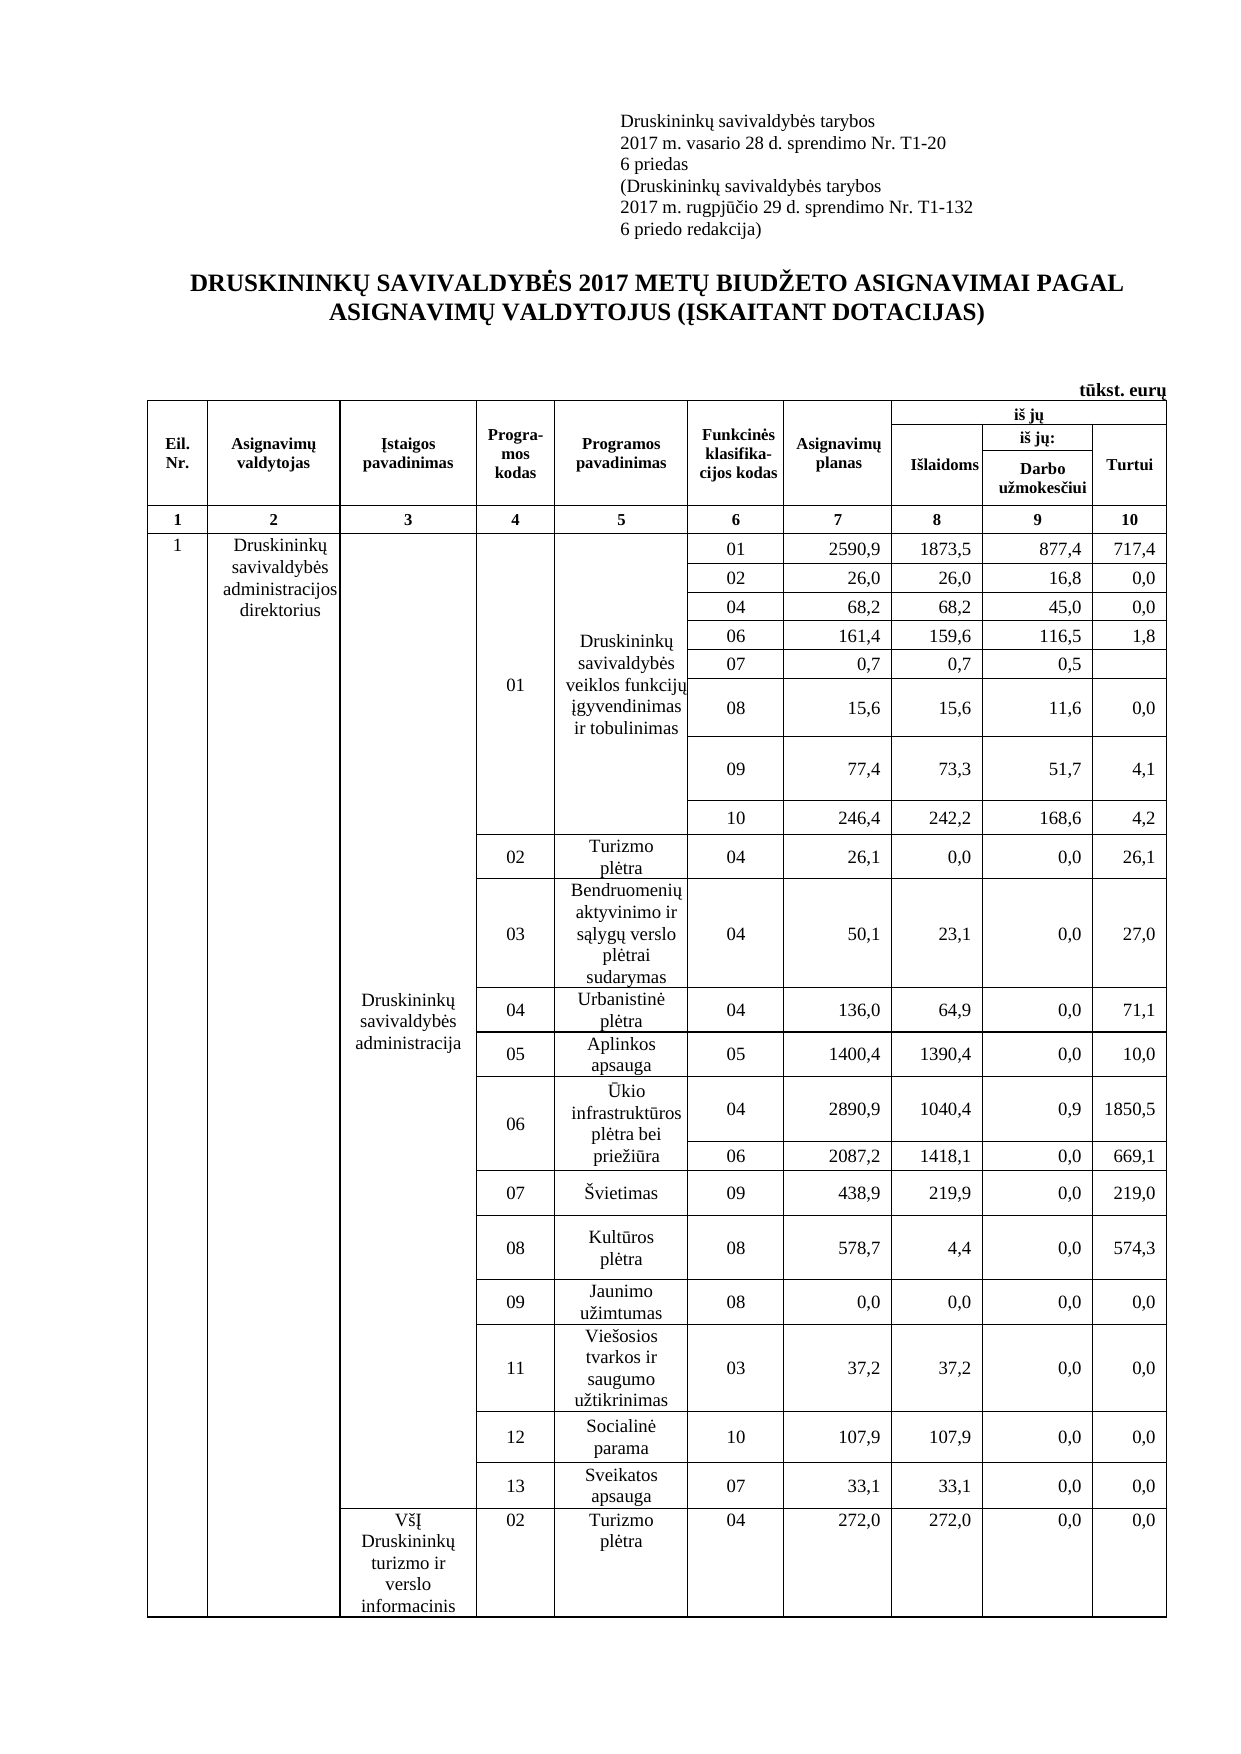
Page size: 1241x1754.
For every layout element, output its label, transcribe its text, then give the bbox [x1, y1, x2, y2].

table_cell 0,0 [983, 1216, 1092, 1279]
table_cell 0,0 [983, 879, 1092, 987]
table_cell 1418,1 [892, 1142, 982, 1170]
table_cell 02 [688, 564, 783, 592]
table_cell 11 [477, 1325, 554, 1411]
table_cell Turizmo plėtra [555, 835, 687, 878]
table_cell 0,7 [784, 650, 891, 678]
table_cell Druskininkų savivaldybės veiklos funkcijų įgyvendinimas ir tobulinimas [555, 534, 687, 834]
table_cell Turizmo plėtra [555, 1509, 687, 1616]
table_cell 2 [208, 506, 339, 533]
table_cell Švietimas [555, 1171, 687, 1215]
table_cell 03 [688, 1325, 783, 1411]
table_cell Ūkio infrastruktūros plėtra bei priežiūra [555, 1077, 687, 1170]
table_cell 8 [892, 506, 982, 533]
text 2017 m. vasario 28 d. sprendimo Nr. T1-20 [148, 132, 1167, 153]
table_cell 0,0 [892, 835, 982, 878]
table_header Progra-mos kodas [477, 401, 554, 505]
table_cell 10 [1093, 506, 1166, 533]
table_cell 23,1 [892, 879, 982, 987]
table_cell 07 [688, 650, 783, 678]
table_cell 0,0 [983, 1142, 1092, 1170]
table_cell 0,7 [892, 650, 982, 678]
table_cell 10 [688, 801, 783, 834]
table_cell 0,0 [1093, 1412, 1166, 1462]
text DRUSKININKŲ SAVIVALDYBĖS 2017 METŲ BIUDŽETO ASIGNAVIMAI PAGAL ASIGNAVIMŲ VALDYTOJUS (ĮSKAITANT DOTACIJAS) [148, 268, 1167, 326]
table_cell 2087,2 [784, 1142, 891, 1170]
table_header Įstaigos pavadinimas [341, 401, 476, 505]
table_cell 0,0 [1093, 1509, 1166, 1616]
table_cell 0,0 [983, 1171, 1092, 1215]
table_cell 7 [784, 506, 891, 533]
table_cell 08 [688, 1216, 783, 1279]
table_cell iš jų: [983, 425, 1092, 450]
table_cell 1,8 [1093, 621, 1166, 649]
table_cell 4 [477, 506, 554, 533]
table_cell 242,2 [892, 801, 982, 834]
table_cell 669,1 [1093, 1142, 1166, 1170]
table_cell 26,1 [784, 835, 891, 878]
table_cell 2590,9 [784, 534, 891, 563]
table_cell 168,6 [983, 801, 1092, 834]
table_header Funkcinės klasifika-cijos kodas [688, 401, 783, 505]
table_cell 09 [688, 737, 783, 800]
table_cell 272,0 [784, 1509, 891, 1616]
table_cell 107,9 [892, 1412, 982, 1462]
table_cell 04 [477, 988, 554, 1031]
table_cell 06 [477, 1077, 554, 1170]
table_cell 15,6 [892, 679, 982, 736]
table_cell 0,0 [983, 1033, 1092, 1076]
table_cell 1873,5 [892, 534, 982, 563]
table_cell [1093, 650, 1166, 678]
table_cell 136,0 [784, 988, 891, 1031]
table_cell 0,0 [983, 1325, 1092, 1411]
table_cell 3 [341, 506, 476, 533]
table_cell 11,6 [983, 679, 1092, 736]
table_cell 01 [477, 534, 554, 834]
table_cell Druskininkų savivaldybės administracija [341, 534, 476, 1508]
table_cell 159,6 [892, 621, 982, 649]
table_cell 04 [688, 835, 783, 878]
table_cell 68,2 [784, 593, 891, 620]
table_cell 1040,4 [892, 1077, 982, 1141]
table_cell Išlaidoms [892, 425, 982, 505]
table_header Asignavimų planas [784, 401, 891, 505]
table_cell Viešosios tvarkos ir saugumo užtikrinimas [555, 1325, 687, 1411]
table_cell 51,7 [983, 737, 1092, 800]
table_cell 116,5 [983, 621, 1092, 649]
table_cell 4,2 [1093, 801, 1166, 834]
table_cell 4,4 [892, 1216, 982, 1279]
table_cell 272,0 [892, 1509, 982, 1616]
table_cell 04 [688, 988, 783, 1031]
table_cell 08 [688, 1280, 783, 1323]
table_header Asignavimų valdytojas [208, 401, 339, 505]
table_cell 50,1 [784, 879, 891, 987]
table_cell 05 [688, 1033, 783, 1076]
table_cell 0,0 [983, 1280, 1092, 1323]
table_cell 1 [148, 534, 207, 1616]
table_header Programos pavadinimas [555, 401, 687, 505]
table_cell 09 [688, 1171, 783, 1215]
table_cell 06 [688, 621, 783, 649]
table_cell 71,1 [1093, 988, 1166, 1031]
text (Druskininkų savivaldybės tarybos [148, 175, 1167, 196]
table_cell 07 [688, 1463, 783, 1508]
table_cell Aplinkos apsauga [555, 1033, 687, 1076]
table_cell 0,0 [892, 1280, 982, 1323]
table_cell 16,8 [983, 564, 1092, 592]
table_cell 107,9 [784, 1412, 891, 1462]
table_cell 877,4 [983, 534, 1092, 563]
table_cell VšĮ Druskininkų turizmo ir verslo informacinis [341, 1509, 476, 1616]
text 6 priedo redakcija) [148, 218, 1167, 239]
table_cell 37,2 [892, 1325, 982, 1411]
table_cell Jaunimo užimtumas [555, 1280, 687, 1323]
table_cell 0,0 [1093, 564, 1166, 592]
table_cell 04 [688, 1077, 783, 1141]
table_cell 219,0 [1093, 1171, 1166, 1215]
table_cell 9 [983, 506, 1092, 533]
table_cell 0,5 [983, 650, 1092, 678]
table_cell 0,0 [983, 1463, 1092, 1508]
table_cell 01 [688, 534, 783, 563]
table_cell Kultūros plėtra [555, 1216, 687, 1279]
table_cell 4,1 [1093, 737, 1166, 800]
table_cell 15,6 [784, 679, 891, 736]
table_header Eil. Nr. [148, 401, 207, 505]
table_cell 77,4 [784, 737, 891, 800]
table_cell 574,3 [1093, 1216, 1166, 1279]
table_cell 0,0 [784, 1280, 891, 1323]
table_cell 05 [477, 1033, 554, 1076]
table_cell 438,9 [784, 1171, 891, 1215]
table_cell 0,0 [983, 1412, 1092, 1462]
table_cell 08 [477, 1216, 554, 1279]
table_cell 10,0 [1093, 1033, 1166, 1076]
table_cell 1850,5 [1093, 1077, 1166, 1141]
table_cell 45,0 [983, 593, 1092, 620]
table_cell Druskininkų savivaldybės administracijos direktorius [208, 534, 339, 1616]
table_cell 13 [477, 1463, 554, 1508]
table_cell 10 [688, 1412, 783, 1462]
table_cell 06 [688, 1142, 783, 1170]
table_cell 04 [688, 879, 783, 987]
table_cell Socialinė parama [555, 1412, 687, 1462]
table_cell 219,9 [892, 1171, 982, 1215]
table_cell 26,0 [784, 564, 891, 592]
table_cell 0,0 [1093, 593, 1166, 620]
table_cell 04 [688, 1509, 783, 1616]
table_header iš jų [892, 401, 1166, 423]
text 2017 m. rugpjūčio 29 d. sprendimo Nr. T1-132 [148, 196, 1167, 218]
table_cell 73,3 [892, 737, 982, 800]
table_cell 02 [477, 835, 554, 878]
table_cell 0,0 [983, 835, 1092, 878]
table_cell 64,9 [892, 988, 982, 1031]
table_cell 0,0 [983, 1509, 1092, 1616]
text Druskininkų savivaldybės tarybos [335, 110, 1167, 132]
table_cell 68,2 [892, 593, 982, 620]
table_cell 578,7 [784, 1216, 891, 1279]
table_cell 09 [477, 1280, 554, 1323]
table_cell 0,0 [1093, 679, 1166, 736]
table_cell Darbo užmokesčiui [983, 451, 1092, 505]
table_cell 26,0 [892, 564, 982, 592]
table_cell 03 [477, 879, 554, 987]
table_cell Urbanistinė plėtra [555, 988, 687, 1031]
table_cell 07 [477, 1171, 554, 1215]
table_cell 2890,9 [784, 1077, 891, 1141]
table_cell 04 [688, 593, 783, 620]
table_cell Turtui [1093, 425, 1166, 505]
table_cell 33,1 [892, 1463, 982, 1508]
table_cell 02 [477, 1509, 554, 1616]
table_cell 27,0 [1093, 879, 1166, 987]
table_cell 5 [555, 506, 687, 533]
table_cell 26,1 [1093, 835, 1166, 878]
table_cell 6 [688, 506, 783, 533]
table_cell 246,4 [784, 801, 891, 834]
table_cell Sveikatos apsauga [555, 1463, 687, 1508]
table_cell 1400,4 [784, 1033, 891, 1076]
table_cell 0,0 [1093, 1280, 1166, 1323]
table_cell 08 [688, 679, 783, 736]
table_cell 33,1 [784, 1463, 891, 1508]
text tūkst. eurų [148, 378, 1167, 400]
table_cell 0,9 [983, 1077, 1092, 1141]
table_cell 1390,4 [892, 1033, 982, 1076]
text 6 priedas [148, 153, 1167, 175]
table_cell 717,4 [1093, 534, 1166, 563]
table_cell 1 [148, 506, 207, 533]
table_cell 0,0 [1093, 1463, 1166, 1508]
table_cell 0,0 [983, 988, 1092, 1031]
table_cell Bendruomenių aktyvinimo ir sąlygų verslo plėtrai sudarymas [555, 879, 687, 987]
table_cell 161,4 [784, 621, 891, 649]
table_cell 0,0 [1093, 1325, 1166, 1411]
table_cell 12 [477, 1412, 554, 1462]
table_cell 37,2 [784, 1325, 891, 1411]
